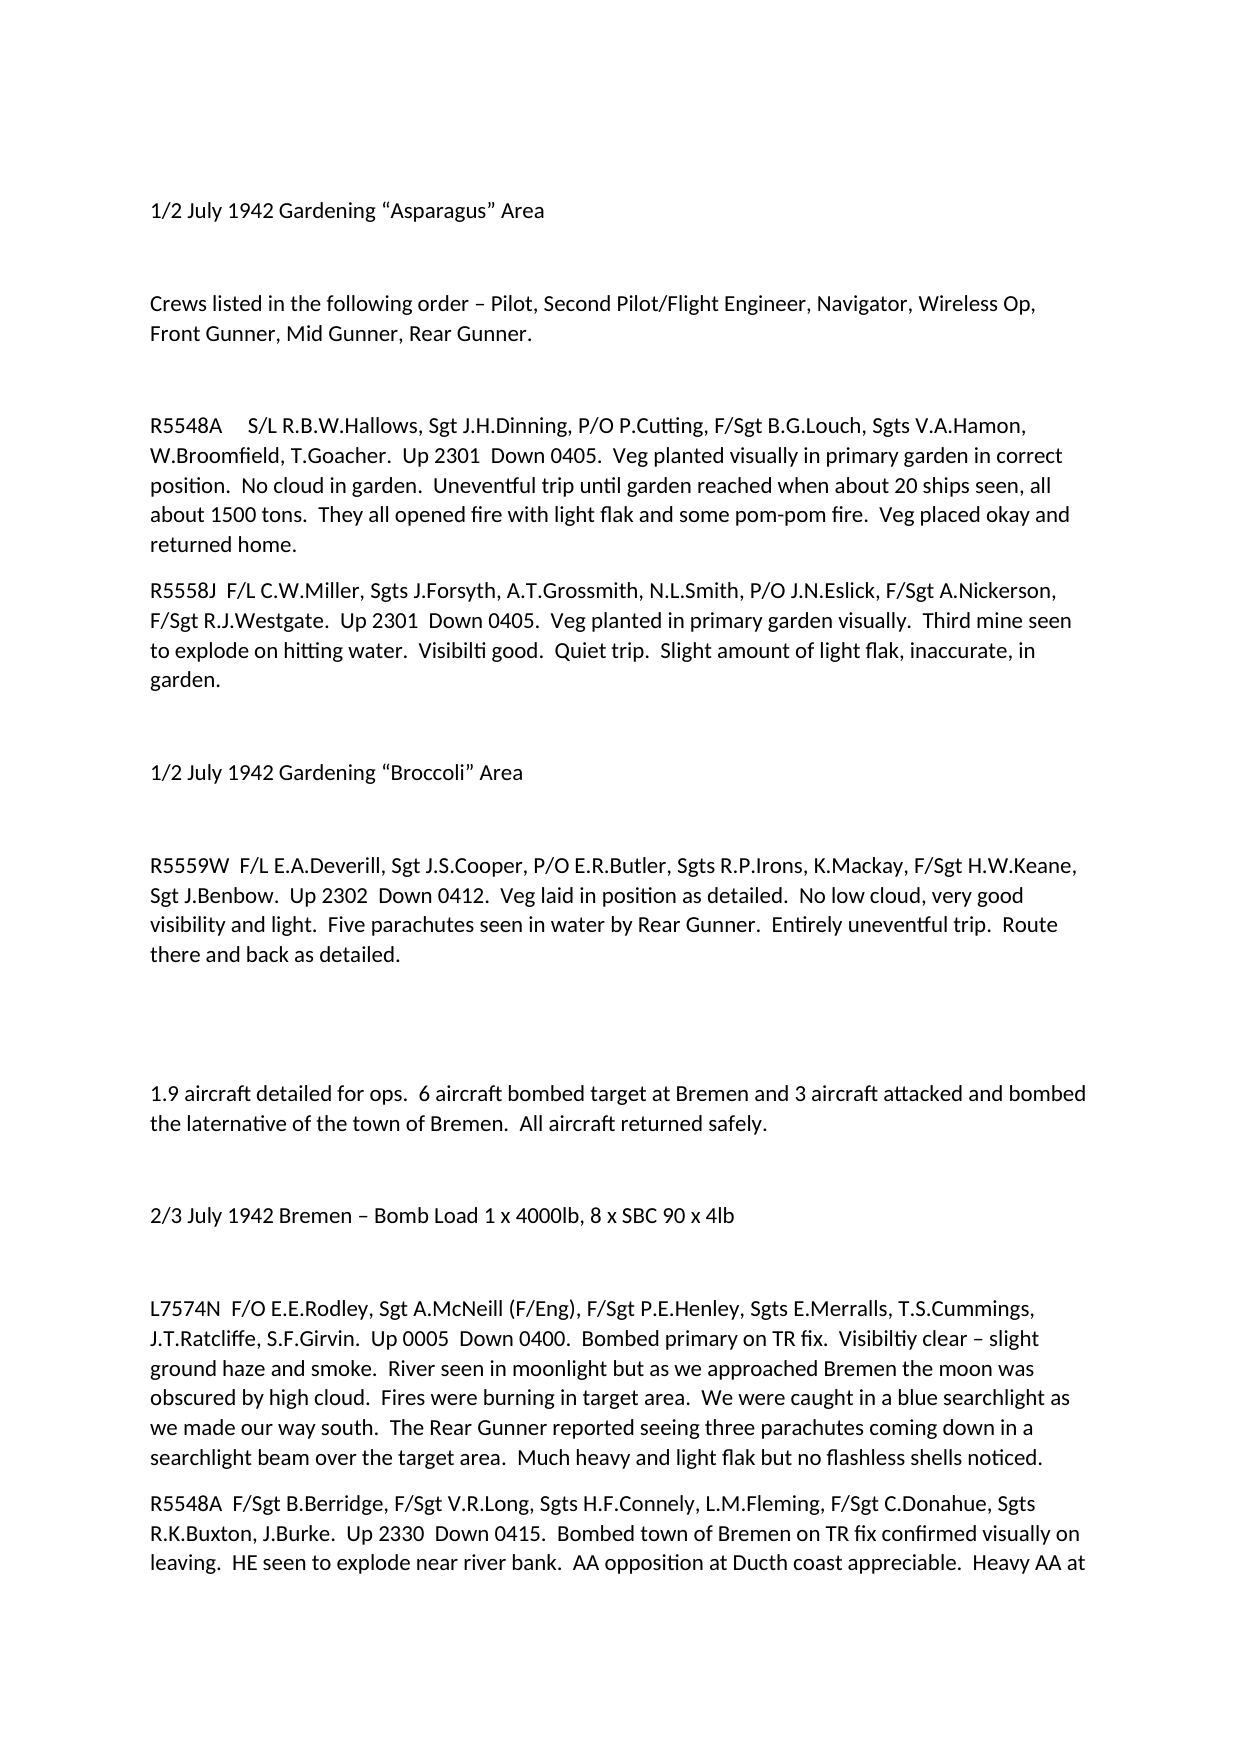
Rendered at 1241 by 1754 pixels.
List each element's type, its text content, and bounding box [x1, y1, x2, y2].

text Crews listed in the following order – Pilot, Second Pilot/Flight Engineer, Navigator, Wireless Op, Front Gunner, Mid Gunner, Rear Gunner. [150, 289, 1090, 347]
text 1/2 July 1942 Gardening “Broccoli” Area [150, 758, 1090, 786]
text 1.9 aircraft detailed for ops. 6 aircraft bombed target at Bremen and 3 aircraft attacked and bombed the laternative of the town of Bremen. All aircraft returned safely. [150, 1079, 1090, 1137]
text L7574N F/O E.E.Rodley, Sgt A.McNeill (F/Eng), F/Sgt P.E.Henley, Sgts E.Merralls, T.S.Cummings, J.T.Ratcliffe, S.F.Girvin. Up 0005 Down 0400. Bombed primary on TR fix. Visibiltiy clear – slight ground haze and smoke. River seen in moonlight but as we approached Bremen the moon was obscured by high cloud. Fires were burning in target area. We were caught in a blue searchlight as we made our way south. The Rear Gunner reported seeing three parachutes coming down in a searchlight beam over the target area. Much heavy and light flak but no flashless shells noticed. [150, 1294, 1090, 1471]
text R5559W F/L E.A.Deverill, Sgt J.S.Cooper, P/O E.R.Butler, Sgts R.P.Irons, K.Mackay, F/Sgt H.W.Keane, Sgt J.Benbow. Up 2302 Down 0412. Veg laid in position as detailed. No low cloud, very good visibility and light. Five parachutes seen in water by Rear Gunner. Entirely uneventful trip. Route there and back as detailed. [150, 851, 1090, 968]
text R5548A S/L R.B.W.Hallows, Sgt J.H.Dinning, P/O P.Cutting, F/Sgt B.G.Louch, Sgts V.A.Hamon, W.Broomfield, T.Goacher. Up 2301 Down 0405. Veg planted visually in primary garden in correct position. No cloud in garden. Uneventful trip until garden reached when about 20 ships seen, all about 1500 tons. They all opened fire with light flak and some pom-pom fire. Veg placed okay and returned home. [150, 411, 1090, 558]
text 1/2 July 1942 Gardening “Asparagus” Area [150, 196, 1090, 224]
text 2/3 July 1942 Bremen – Bomb Load 1 x 4000lb, 8 x SBC 90 x 4lb [150, 1202, 1090, 1229]
text R5558J F/L C.W.Miller, Sgts J.Forsyth, A.T.Grossmith, N.L.Smith, P/O J.N.Eslick, F/Sgt A.Nickerson, F/Sgt R.J.Westgate. Up 2301 Down 0405. Veg planted in primary garden visually. Third mine seen to explode on hitting water. Visibilti good. Quiet trip. Slight amount of light flak, inaccurate, in garden. [150, 577, 1090, 694]
text R5548A F/Sgt B.Berridge, F/Sgt V.R.Long, Sgts H.F.Connely, L.M.Fleming, F/Sgt C.Donahue, Sgts R.K.Buxton, J.Burke. Up 2330 Down 0415. Bombed town of Bremen on TR fix confirmed visually on leaving. HE seen to explode near river bank. AA opposition at Ducth coast appreciable. Heavy AA at [150, 1489, 1090, 1576]
